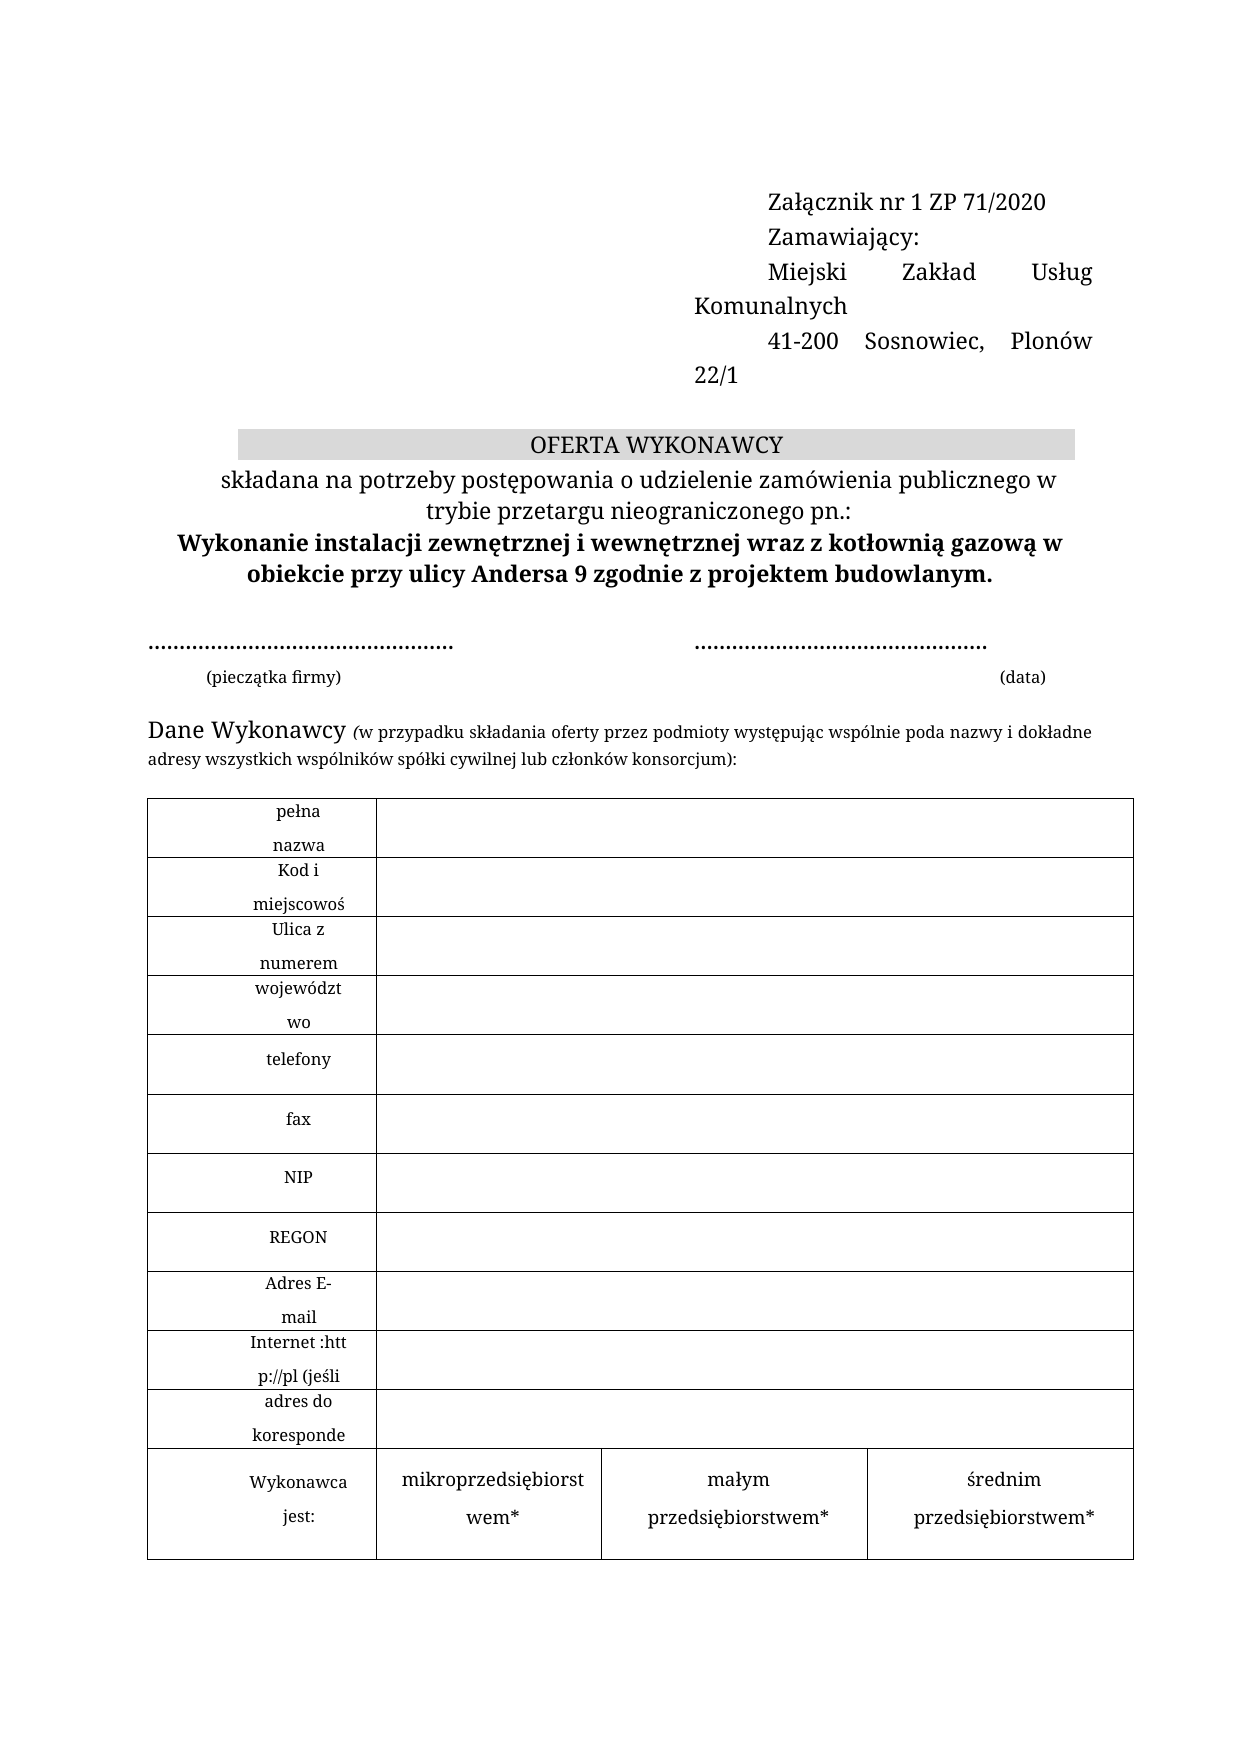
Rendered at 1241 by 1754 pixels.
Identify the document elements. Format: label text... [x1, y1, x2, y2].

table_cell [377, 976, 1133, 1034]
table_cell [377, 1035, 1133, 1093]
table_cell telefony [148, 1035, 376, 1093]
text ................................................. ............................................... [148, 623, 1093, 657]
table_cell województwo [148, 976, 376, 1034]
table_cell adres do korespondencji (jeśli jest inny niż powyżej): [148, 1390, 376, 1448]
table_header pełna nazwa [148, 799, 376, 857]
table_cell [377, 1272, 1133, 1330]
table_cell [377, 1390, 1133, 1448]
table_cell małym przedsiębiorstwem* [602, 1449, 867, 1559]
table_cell [377, 858, 1133, 916]
table_cell Kod i miejscowość [148, 858, 376, 916]
table_cell [377, 917, 1133, 975]
table_cell [377, 1154, 1133, 1212]
table_cell fax [148, 1095, 376, 1152]
text 41-200 Sosnowiec, Plonów 22/1 [694, 325, 1093, 391]
text OFERTA WYKONAWCY [238, 429, 1075, 460]
text Załącznik nr 1 ZP 71/2020 [694, 186, 1093, 217]
table_cell Internet :http://pl (jeśli posiada) [148, 1331, 376, 1389]
text Wykonanie instalacji zewnętrznej i wewnętrznej wraz z kotłownią gazową w obiekcie przy ulicy Andersa 9 zgodnie z projektem budowlanym. [148, 526, 1093, 589]
table_cell [377, 1095, 1133, 1152]
text Dane Wykonawcy (w przypadku składania oferty przez podmioty występując wspólnie poda nazwy i dokładne adresy wszystkich wspólników spółki cywilnej lub członków konsorcjum): [148, 714, 1093, 770]
text Zamawiający: [694, 221, 1093, 252]
table_cell mikroprzedsiębiorstwem* [377, 1449, 601, 1559]
table_cell Wykonawca jest: [148, 1449, 376, 1559]
table_cell NIP [148, 1154, 376, 1212]
text Miejski Zakład Usług Komunalnych [694, 256, 1093, 321]
table_cell Ulica z numerem siedziby [148, 917, 376, 975]
table_cell [377, 1213, 1133, 1271]
text (pieczątka firmy) (data) [148, 657, 1093, 691]
text składana na potrzeby postępowania o udzielenie zamówienia publicznego w trybie przetargu nieograniczonego pn.: [185, 464, 1093, 526]
table_cell Adres E-mail [148, 1272, 376, 1330]
table_cell [377, 1331, 1133, 1389]
table_cell REGON [148, 1213, 376, 1271]
table_header [377, 799, 1133, 857]
table_cell średnim przedsiębiorstwem* [868, 1449, 1133, 1559]
